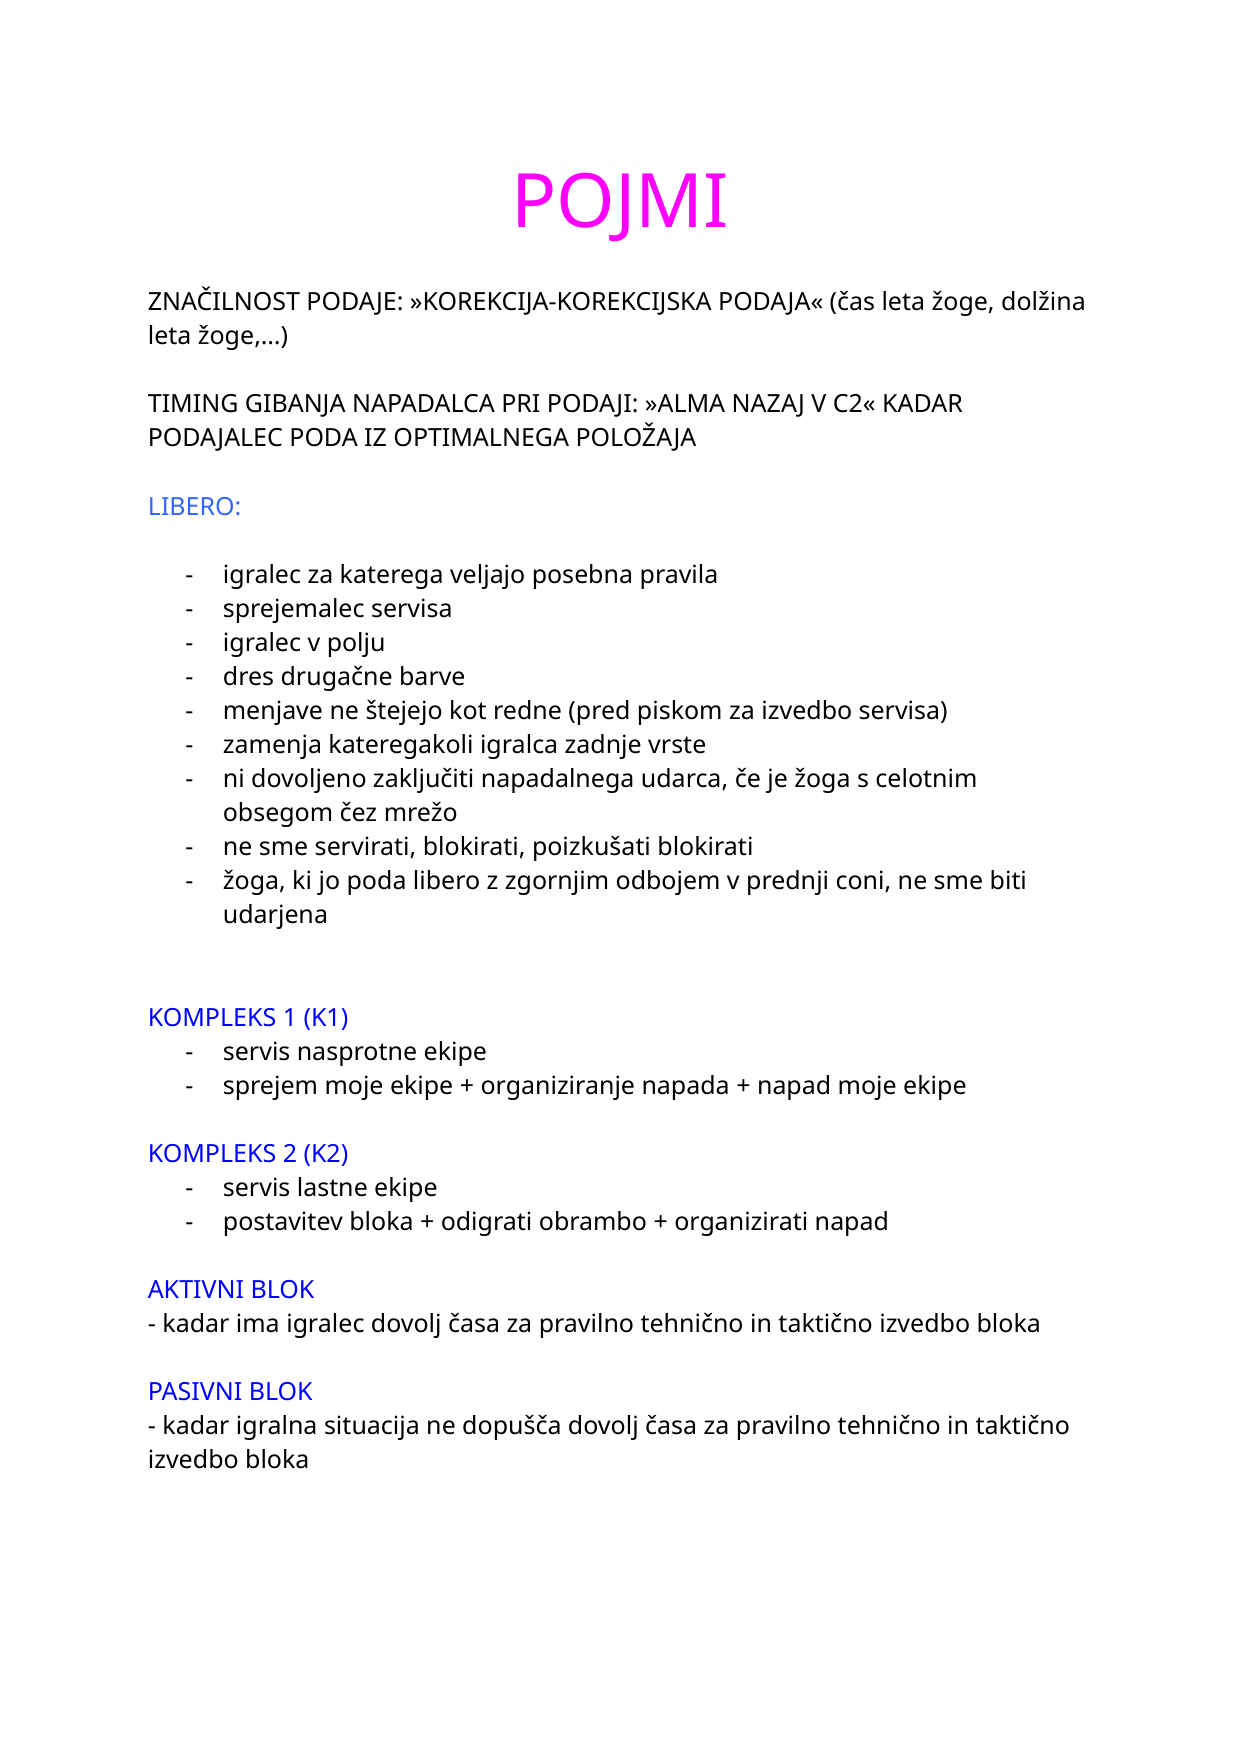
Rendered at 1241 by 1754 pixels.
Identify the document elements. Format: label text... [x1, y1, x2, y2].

list dres drugačne barve [185, 658, 1093, 693]
text KOMPLEKS 1 (K1) [148, 999, 1093, 1033]
text PASIVNI BLOK [148, 1374, 1093, 1408]
list ne sme servirati, blokirati, poizkušati blokirati [185, 829, 1093, 863]
list igralec za katerega veljajo posebna pravila [185, 556, 1093, 590]
list servis nasprotne ekipe [185, 1033, 1093, 1067]
list sprejem moje ekipe + organiziranje napada + napad moje ekipe [185, 1067, 1093, 1101]
list žoga, ki jo poda libero z zgornjim odbojem v prednji coni, ne sme biti udarjena [185, 863, 1093, 931]
text LIBERO: [148, 488, 1093, 522]
text AKTIVNI BLOK [148, 1272, 1093, 1306]
text ZNAČILNOST PODAJE: »KOREKCIJA-KOREKCIJSKA PODAJA« (čas leta žoge, dolžina leta žoge,…) [148, 284, 1093, 352]
text KOMPLEKS 2 (K2) [148, 1135, 1093, 1169]
list menjave ne štejejo kot redne (pred piskom za izvedbo servisa) [185, 693, 1093, 727]
list igralec v polju [185, 624, 1093, 658]
list servis lastne ekipe [185, 1169, 1093, 1203]
list zamenja kateregakoli igralca zadnje vrste [185, 727, 1093, 761]
list sprejemalec servisa [185, 590, 1093, 624]
list ni dovoljeno zaključiti napadalnega udarca, če je žoga s celotnim obsegom čez mrežo [185, 761, 1093, 829]
list postavitev bloka + odigrati obrambo + organizirati napad [185, 1203, 1093, 1238]
text - kadar ima igralec dovolj časa za pravilno tehnično in taktično izvedbo bloka [148, 1306, 1093, 1340]
text TIMING GIBANJA NAPADALCA PRI PODAJI: »ALMA NAZAJ V C2« KADAR PODAJALEC PODA IZ OPTIMALNEGA POLOŽAJA [148, 386, 1093, 454]
text POJMI [148, 148, 1093, 250]
text - kadar igralna situacija ne dopušča dovolj časa za pravilno tehnično in taktično izvedbo bloka [148, 1408, 1093, 1476]
